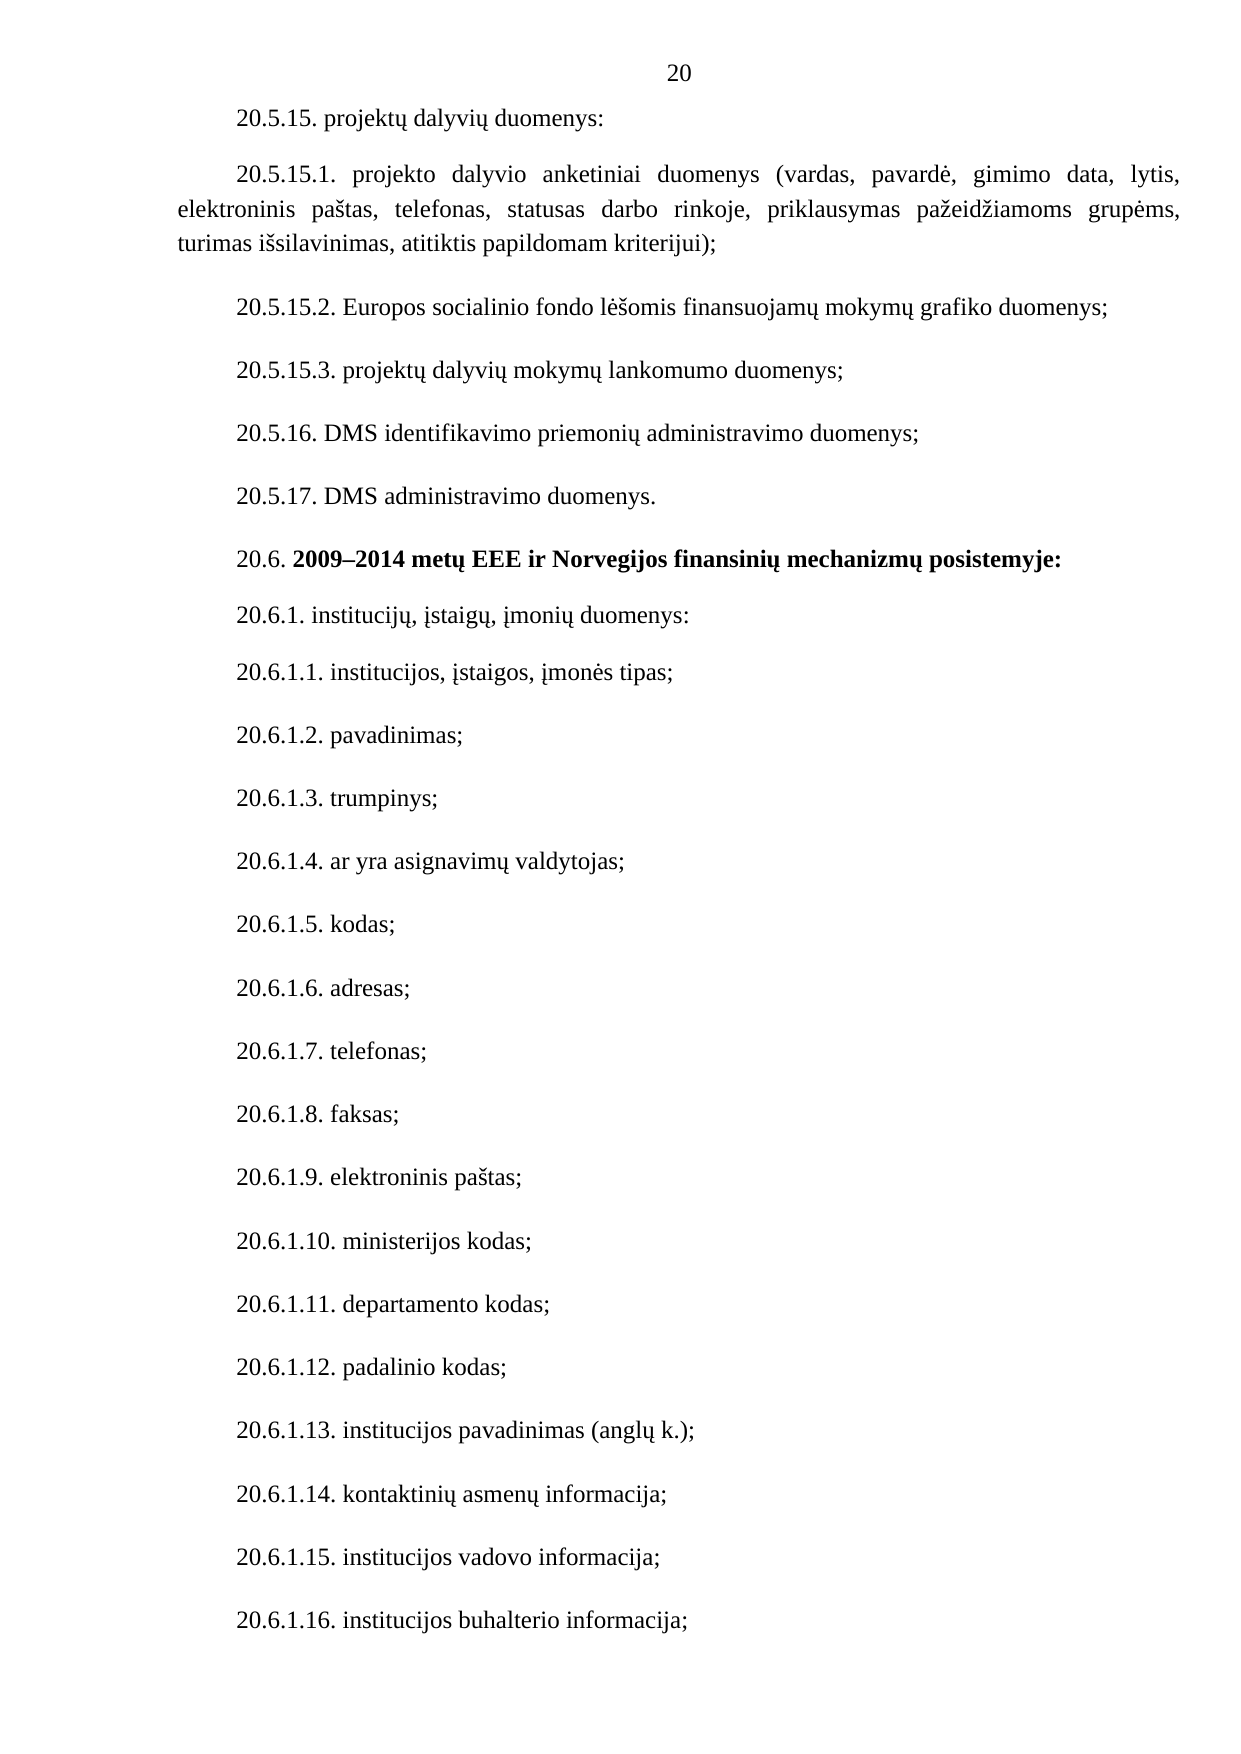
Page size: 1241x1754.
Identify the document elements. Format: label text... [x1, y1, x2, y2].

text 20.6.1. institucijų, įstaigų, įmonių duomenys: [177, 601, 1181, 629]
text 20.6.1.11. departamento kodas; [177, 1289, 1181, 1318]
text 20.5.15.1. projekto dalyvio anketiniai duomenys (vardas, pavardė, gimimo data, lytis, elektroninis paštas, telefonas, statusas darbo rinkoje, priklausymas pažeidžiamoms grupėms, turimas išsilavinimas, atitiktis papildomam kriterijui); [177, 159, 1181, 257]
text 20.6.1.15. institucijos vadovo informacija; [177, 1542, 1181, 1571]
text 20.5.15.2. Europos socialinio fondo lėšomis finansuojamų mokymų grafiko duomenys; [177, 292, 1181, 320]
text 20.6.1.6. adresas; [177, 973, 1181, 1002]
text 20.6.1.5. kodas; [177, 909, 1181, 938]
text 20.6.1.9. elektroninis paštas; [177, 1162, 1181, 1191]
text 20.5.16. DMS identifikavimo priemonių administravimo duomenys; [177, 418, 1181, 447]
text 20.6.1.2. pavadinimas; [177, 720, 1181, 749]
text 20.5.15. projektų dalyvių duomenys: [177, 103, 1181, 132]
text 20.6.1.4. ar yra asignavimų valdytojas; [177, 846, 1181, 875]
text 20.6.1.13. institucijos pavadinimas (anglų k.); [177, 1415, 1181, 1444]
text 20.6.1.12. padalinio kodas; [177, 1352, 1181, 1381]
text 20.6.1.10. ministerijos kodas; [177, 1226, 1181, 1254]
text 20.6.1.1. institucijos, įstaigos, įmonės tipas; [177, 657, 1181, 685]
text 20.6.1.7. telefonas; [177, 1036, 1181, 1065]
text 20.6.1.3. trumpinys; [177, 783, 1181, 812]
text 20.6. 2009–2014 metų EEE ir Norvegijos finansinių mechanizmų posistemyje: [177, 544, 1181, 573]
text 20.5.15.3. projektų dalyvių mokymų lankomumo duomenys; [177, 355, 1181, 384]
text 20.6.1.14. kontaktinių asmenų informacija; [177, 1479, 1181, 1507]
text 20.6.1.16. institucijos buhalterio informacija; [177, 1605, 1181, 1634]
text 20.5.17. DMS administravimo duomenys. [177, 481, 1181, 510]
text 20.6.1.8. faksas; [177, 1099, 1181, 1128]
